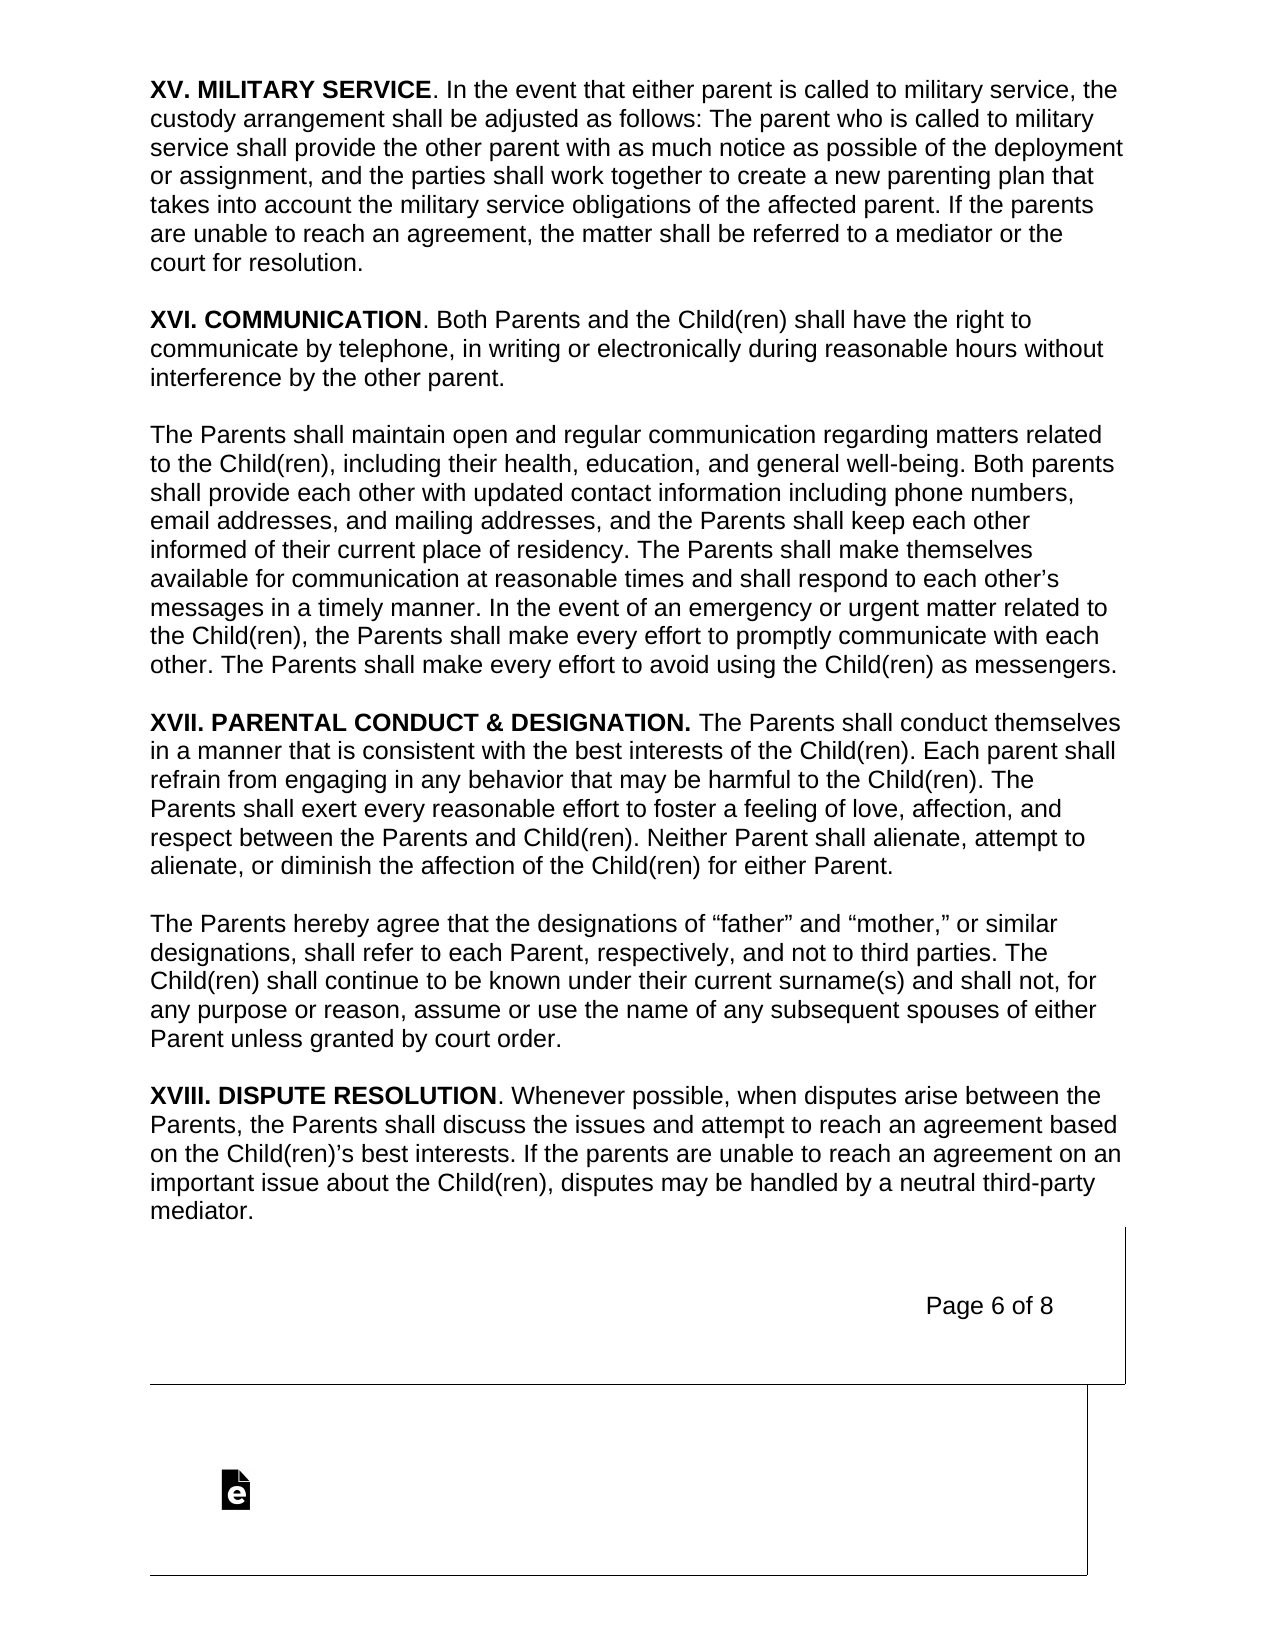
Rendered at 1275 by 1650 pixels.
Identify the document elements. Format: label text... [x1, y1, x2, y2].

text XV. MILITARY SERVICE. In the event that either parent is called to military service, the custody arrangement shall be adjusted as follows: The parent who is called to military service shall provide the other parent with as much notice as possible of the deployment or assignment, and the parties shall work together to create a new parenting plan that takes into account the military service obligations of the affected parent. If the parents are unable to reach an agreement, the matter shall be referred to a mediator or the court for resolution. [150, 75, 1125, 276]
text XVII. PARENTAL CONDUCT & DESIGNATION. The Parents shall conduct themselves in a manner that is consistent with the best interests of the Child(ren). Each parent shall refrain from engaging in any behavior that may be harmful to the Child(ren). The Parents shall exert every reasonable effort to foster a feeling of love, affection, and respect between the Parents and Child(ren). Neither Parent shall alienate, attempt to alienate, or diminish the affection of the Child(ren) for either Parent. [150, 707, 1125, 880]
text The Parents shall maintain open and regular communication regarding matters related to the Child(ren), including their health, education, and general well-being. Both parents shall provide each other with updated contact information including phone numbers, email addresses, and mailing addresses, and the Parents shall keep each other informed of their current place of residency. The Parents shall make themselves available for communication at reasonable times and shall respond to each other’s messages in a timely manner. In the event of an emergency or urgent matter related to the Child(ren), the Parents shall make every effort to promptly communicate with each other. The Parents shall make every effort to avoid using the Child(ren) as messengers. [150, 420, 1125, 679]
text XVIII. DISPUTE RESOLUTION. Whenever possible, when disputes arise between the Parents, the Parents shall discuss the issues and attempt to reach an agreement based on the Child(ren)’s best interests. If the parents are unable to reach an agreement on an important issue about the Child(ren), disputes may be handled by a neutral third-party mediator. [150, 1081, 1125, 1225]
text XVI. COMMUNICATION. Both Parents and the Child(ren) shall have the right to communicate by telephone, in writing or electronically during reasonable hours without interference by the other parent. [150, 305, 1125, 391]
text The Parents hereby agree that the designations of “father” and “mother,” or similar designations, shall refer to each Parent, respectively, and not to third parties. The Child(ren) shall continue to be known under their current surname(s) and shall not, for any purpose or reason, assume or use the name of any subsequent spouses of either Parent unless granted by court order. [150, 909, 1125, 1052]
